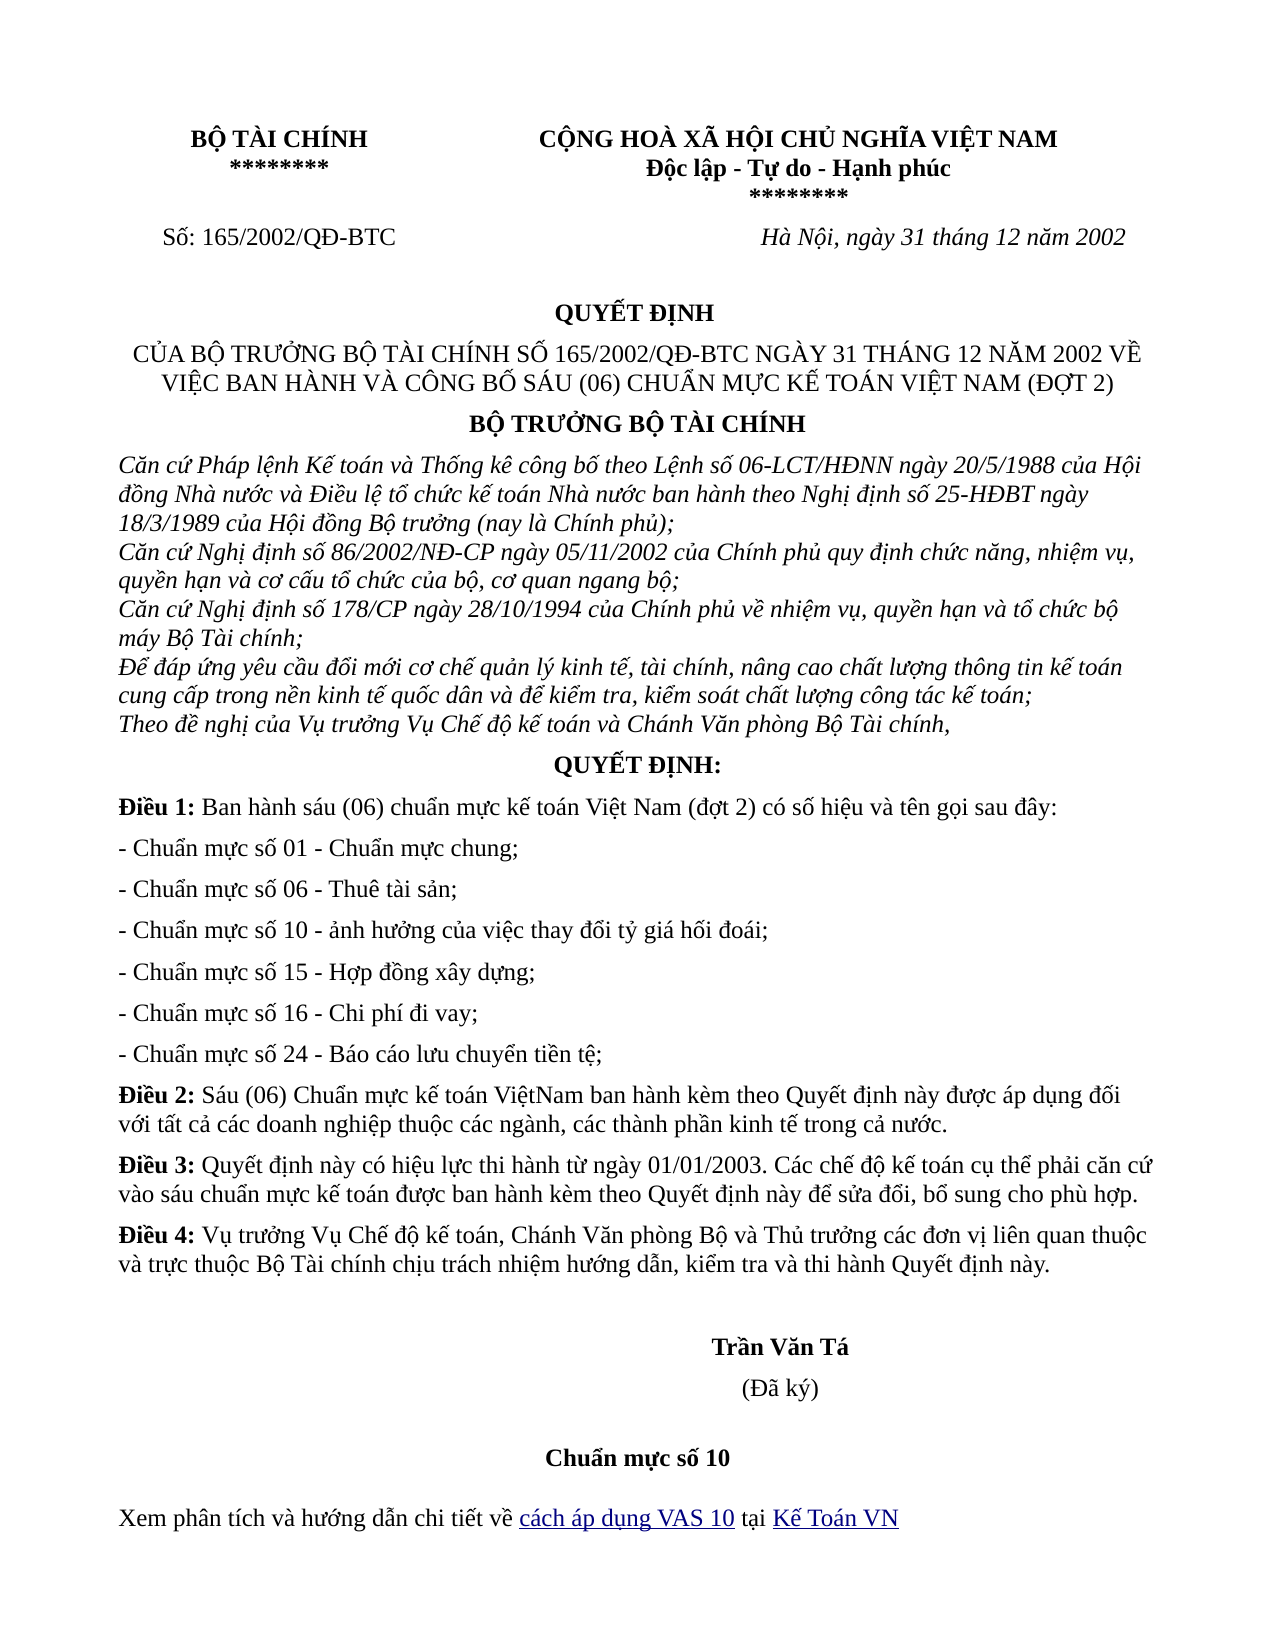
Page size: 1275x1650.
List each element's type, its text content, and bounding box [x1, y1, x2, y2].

table_header Trần Văn Tá (Đã ký) [554, 1332, 1007, 1402]
text BỘ TRƯỞNG BỘ TÀI CHÍNH [118, 409, 1157, 438]
text - Chuẩn mực số 10 - ảnh hưởng của việc thay đổi tỷ giá hối đoái; [118, 916, 1157, 944]
text - Chuẩn mực số 01 - Chuẩn mực chung; [118, 833, 1157, 862]
text - Chuẩn mực số 06 - Thuê tài sản; [118, 874, 1157, 903]
table_cell Hà Nội, ngày 31 tháng 12 năm 2002 [458, 216, 1139, 257]
text - Chuẩn mực số 16 - Chi phí đi vay; [118, 998, 1157, 1027]
table_header [107, 1332, 553, 1402]
text QUYẾT ĐỊNH: [118, 751, 1157, 779]
text Chuẩn mực số 10 [118, 1443, 1157, 1472]
text Điều 2: Sáu (06) Chuẩn mực kế toán ViệtNam ban hành kèm theo Quyết định này được áp dụng đối với tất cả các doanh nghiệp thuộc các ngành, các thành phần kinh tế trong cả nước. [118, 1081, 1157, 1138]
text Căn cứ Pháp lệnh Kế toán và Thống kê công bố theo Lệnh số 06-LCT/HĐNN ngày 20/5/1988 của Hội đồng Nhà nước và Điều lệ tổ chức kế toán Nhà nước ban hành theo Nghị định số 25-HĐBT ngày 18/3/1989 của Hội đồng Bộ trưởng (nay là Chính phủ); Căn cứ Nghị định số 86/2002/NĐ-CP ngày 05/11/2002 của Chính phủ quy định chức năng, nhiệm vụ, quyền hạn và cơ cấu tổ chức của bộ, cơ quan ngang bộ; Căn cứ Nghị định số 178/CP ngày 28/10/1994 của Chính phủ về nhiệm vụ, quyền hạn và tổ chức bộ máy Bộ Tài chính; Để đáp ứng yêu cầu đổi mới cơ chế quản lý kinh tế, tài chính, nâng cao chất lượng thông tin kế toán cung cấp trong nền kinh tế quốc dân và để kiểm tra, kiểm soát chất lượng công tác kế toán; Theo đề nghị của Vụ trưởng Vụ Chế độ kế toán và Chánh Văn phòng Bộ Tài chính, [118, 451, 1157, 738]
text - Chuẩn mực số 24 - Báo cáo lưu chuyển tiền tệ; [118, 1039, 1157, 1068]
table_header BỘ TÀI CHÍNH ******** [101, 118, 457, 216]
text - Chuẩn mực số 15 - Hợp đồng xây dựng; [118, 957, 1157, 986]
text CỦA BỘ TRƯỞNG BỘ TÀI CHÍNH SỐ 165/2002/QĐ-BTC NGÀY 31 THÁNG 12 NĂM 2002 VỀ VIỆC BAN HÀNH VÀ CÔNG BỐ SÁU (06) CHUẨN MỰC KẾ TOÁN VIỆT NAM (ĐỢT 2) [118, 339, 1157, 397]
text QUYẾT ĐỊNH [118, 298, 1157, 327]
table_header CỘNG HOÀ XÃ HỘI CHỦ NGHĨA VIỆT NAM Độc lập - Tự do - Hạnh phúc ******** [458, 118, 1139, 216]
text Điều 1: Ban hành sáu (06) chuẩn mực kế toán Việt Nam (đợt 2) có số hiệu và tên gọi sau đây: [118, 792, 1157, 821]
table_cell Số: 165/2002/QĐ-BTC [101, 216, 457, 257]
text Điều 3: Quyết định này có hiệu lực thi hành từ ngày 01/01/2003. Các chế độ kế toán cụ thể phải căn cứ vào sáu chuẩn mực kế toán được ban hành kèm theo Quyết định này để sửa đổi, bổ sung cho phù hợp. [118, 1151, 1157, 1208]
text Điều 4: Vụ trưởng Vụ Chế độ kế toán, Chánh Văn phòng Bộ và Thủ trưởng các đơn vị liên quan thuộc và trực thuộc Bộ Tài chính chịu trách nhiệm hướng dẫn, kiểm tra và thi hành Quyết định này. [118, 1221, 1157, 1278]
